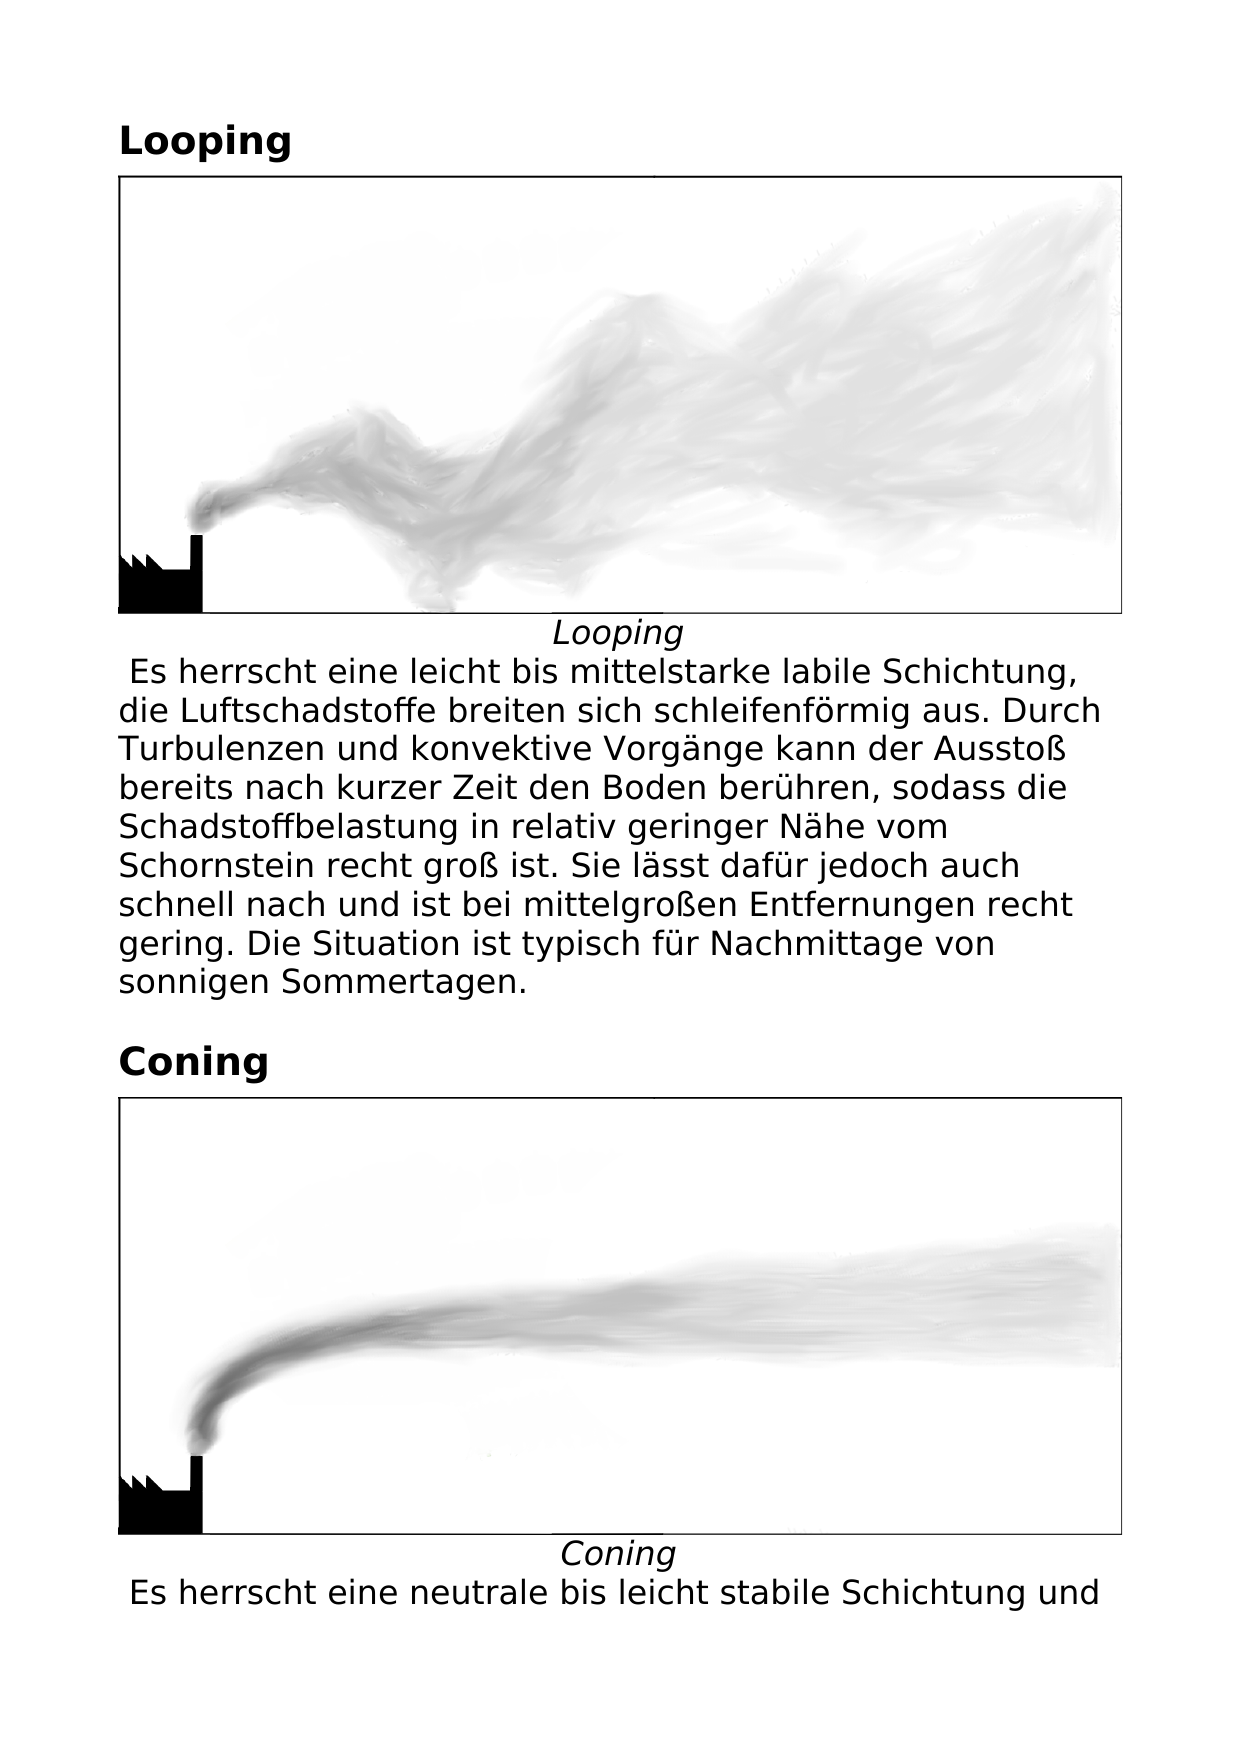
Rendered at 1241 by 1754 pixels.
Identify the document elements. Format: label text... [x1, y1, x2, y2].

picture [118, 175, 1123, 614]
subtitle Coning [118, 1039, 1122, 1084]
subtitle Looping [118, 118, 1122, 163]
picture [118, 1097, 1123, 1535]
text Es herrscht eine neutrale bis leicht stabile Schichtung und [118, 1573, 1122, 1612]
text Looping [118, 614, 1122, 652]
text Coning [118, 1535, 1122, 1573]
text Es herrscht eine leicht bis mittelstarke labile Schichtung, die Luftschadstoffe breiten sich schleifenförmig aus. Durch Turbulenzen und konvektive Vorgänge kann der Ausstoß bereits nach kurzer Zeit den Boden berühren, sodass die Schadstoffbelastung in relativ geringer Nähe vom Schornstein recht groß ist. Sie lässt dafür jedoch auch schnell nach und ist bei mittelgroßen Entfernungen recht gering. Die Situation ist typisch für Nachmittage von sonnigen Sommertagen. [118, 652, 1122, 1002]
